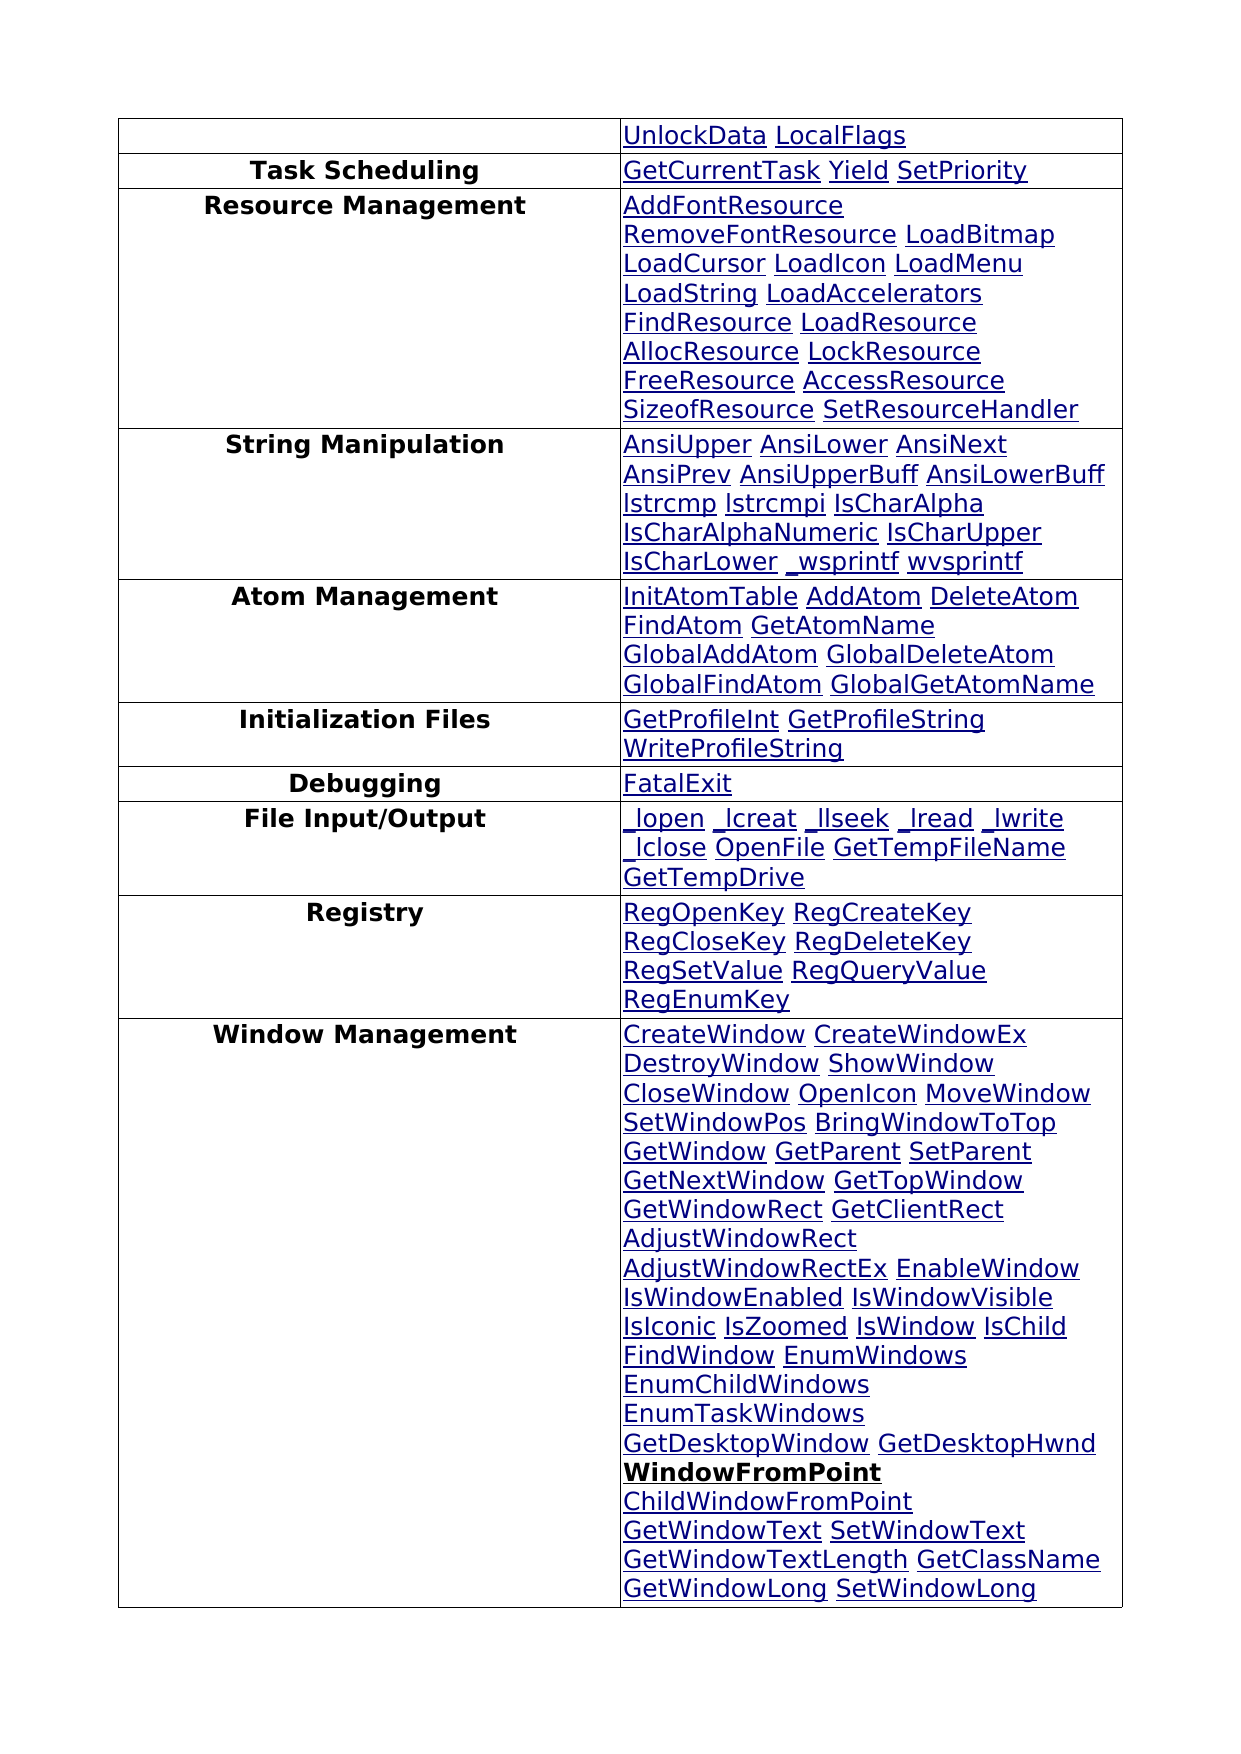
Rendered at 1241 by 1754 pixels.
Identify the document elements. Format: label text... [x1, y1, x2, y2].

table_cell Task Scheduling [119, 154, 620, 188]
table_cell InitAtomTable AddAtom DeleteAtom FindAtom GetAtomName GlobalAddAtom GlobalDeleteAtom GlobalFindAtom GlobalGetAtomName [621, 580, 1122, 702]
table_cell String Manipulation [119, 429, 620, 579]
table_cell Resource Management [119, 189, 620, 428]
table_cell FatalExit [621, 767, 1122, 801]
table_cell Debugging [119, 767, 620, 801]
table_cell AddFontResource RemoveFontResource LoadBitmap LoadCursor LoadIcon LoadMenu LoadString LoadAccelerators FindResource LoadResource AllocResource LockResource FreeResource AccessResource SizeofResource SetResourceHandler [621, 189, 1122, 428]
table_cell Window Management [119, 1019, 620, 1607]
table_cell CreateWindow CreateWindowEx DestroyWindow ShowWindow CloseWindow OpenIcon MoveWindow SetWindowPos BringWindowToTop GetWindow GetParent SetParent GetNextWindow GetTopWindow GetWindowRect GetClientRect AdjustWindowRect AdjustWindowRectEx EnableWindow IsWindowEnabled IsWindowVisible IsIconic IsZoomed IsWindow IsChild FindWindow EnumWindows EnumChildWindows EnumTaskWindows GetDesktopWindow GetDesktopHwnd WindowFromPoint ChildWindowFromPoint GetWindowText SetWindowText GetWindowTextLength GetClassName GetWindowLong SetWindowLong [621, 1019, 1122, 1607]
table_cell _lopen _lcreat _llseek _lread _lwrite _lclose OpenFile GetTempFileName GetTempDrive [621, 802, 1122, 895]
table_cell Atom Management [119, 580, 620, 702]
table_cell UnlockData LocalFlags [621, 119, 1122, 153]
table_cell File Input/Output [119, 802, 620, 895]
table_cell GetCurrentTask Yield SetPriority [621, 154, 1122, 188]
table_cell GetProfileInt GetProfileString WriteProfileString [621, 703, 1122, 766]
table_cell Registry [119, 896, 620, 1017]
table_cell Initialization Files [119, 703, 620, 766]
table_cell RegOpenKey RegCreateKey RegCloseKey RegDeleteKey RegSetValue RegQueryValue RegEnumKey [621, 896, 1122, 1017]
table_cell [119, 119, 620, 153]
table_cell AnsiUpper AnsiLower AnsiNext AnsiPrev AnsiUpperBuff AnsiLowerBuff lstrcmp lstrcmpi IsCharAlpha IsCharAlphaNumeric IsCharUpper IsCharLower _wsprintf wvsprintf [621, 429, 1122, 579]
